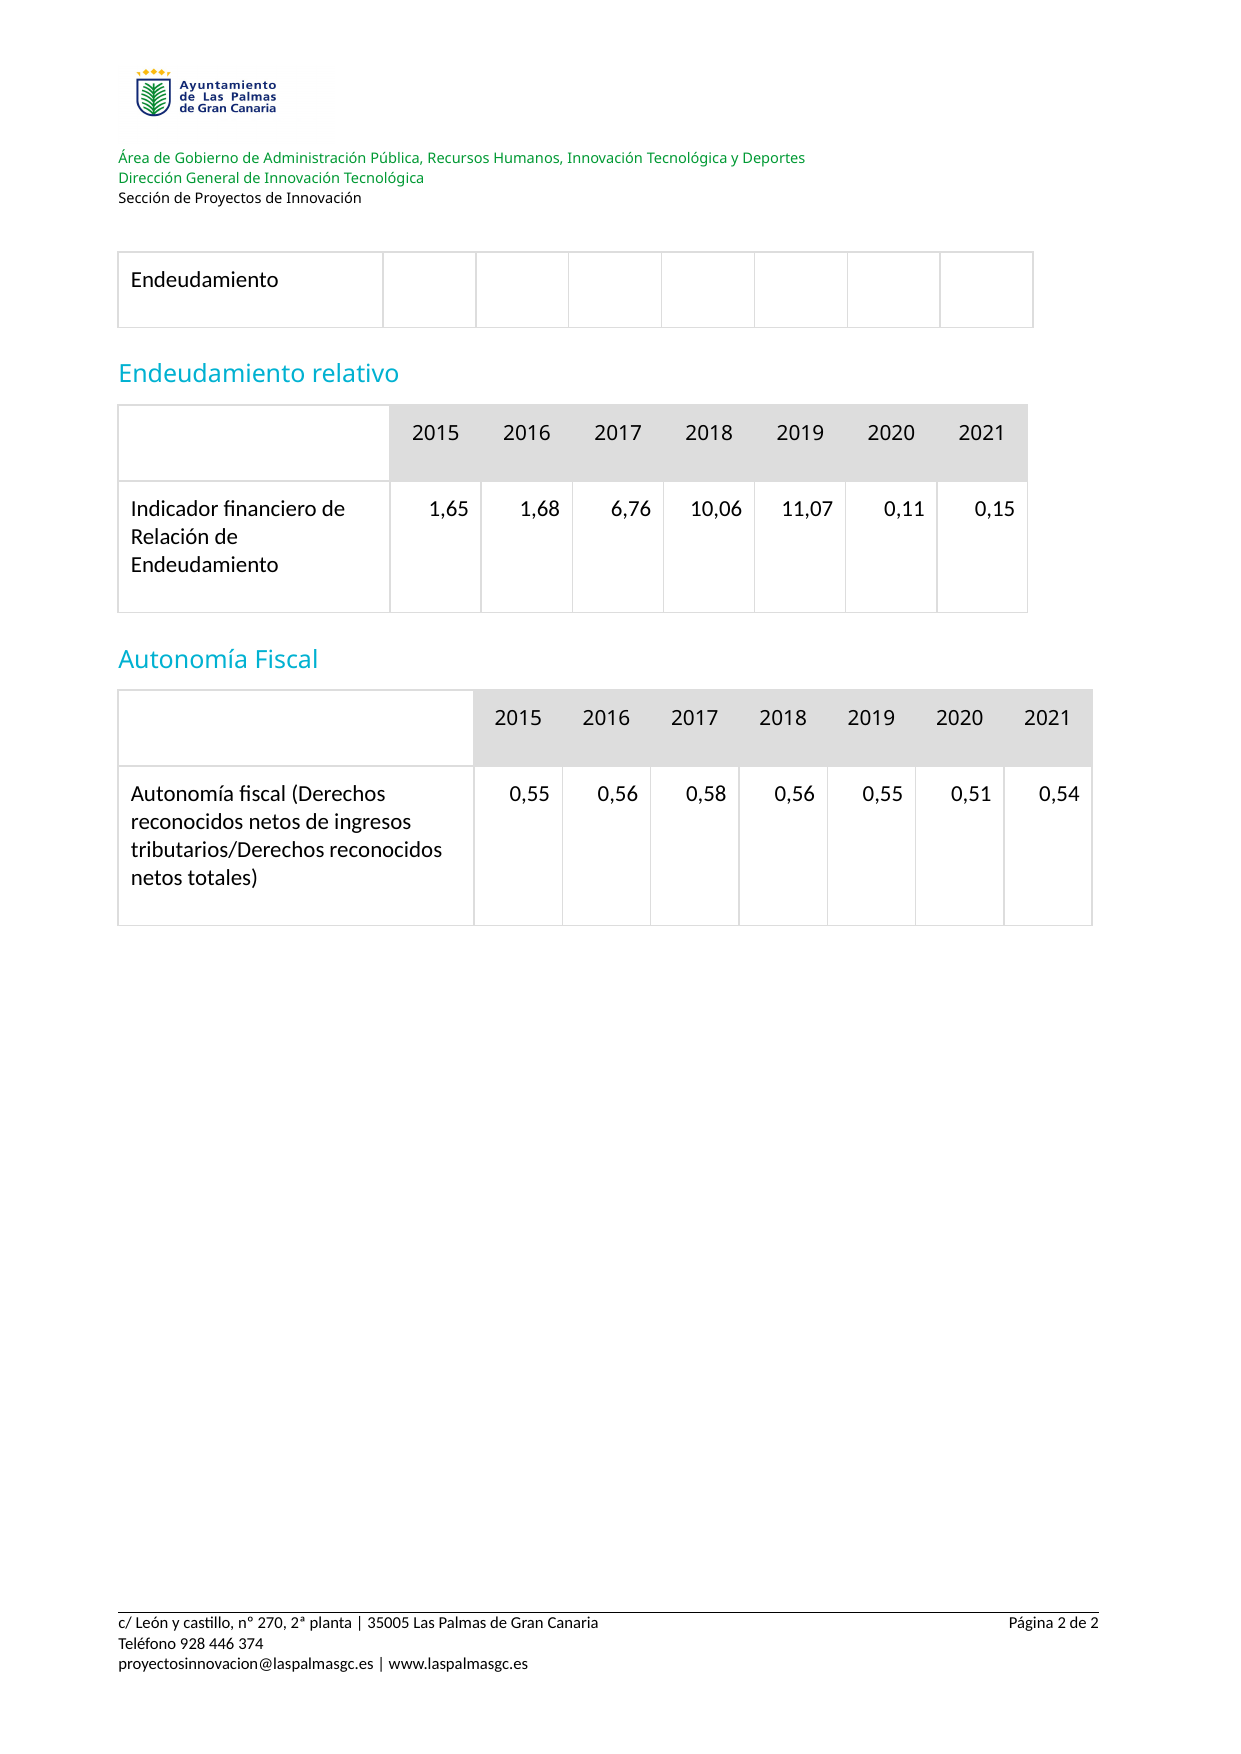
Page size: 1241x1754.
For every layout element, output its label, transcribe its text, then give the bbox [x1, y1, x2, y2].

table_cell 0,55 [828, 767, 915, 925]
table_header 2020 [916, 691, 1003, 765]
table_cell 0,56 [740, 767, 827, 925]
table_cell 0,54 [1005, 767, 1091, 925]
table_header 2015 [475, 691, 562, 765]
subtitle Autonomía Fiscal [118, 641, 1122, 675]
table_header 2020 [846, 406, 936, 480]
table_header 2015 [391, 406, 480, 480]
table_cell 0,56 [563, 767, 650, 925]
table_cell Indicador financiero de Relación de Endeudamiento [119, 482, 389, 612]
table_header 2018 [664, 406, 754, 480]
table_cell [569, 253, 661, 326]
table_header 2019 [755, 406, 845, 480]
table_header 2021 [938, 406, 1027, 480]
table_cell 1,68 [482, 482, 572, 612]
table_header [119, 406, 389, 480]
table_cell 0,55 [475, 767, 562, 925]
table_cell 0,15 [938, 482, 1027, 612]
table_header 2016 [482, 406, 572, 480]
table_header 2017 [651, 691, 738, 765]
table_cell [662, 253, 754, 326]
table_header 2019 [828, 691, 915, 765]
table_cell [384, 253, 475, 326]
table_header 2016 [563, 691, 650, 765]
table_cell 0,58 [651, 767, 738, 925]
table_cell Autonomía fiscal (Derechos reconocidos netos de ingresos tributarios/Derechos reconocidos netos totales) [119, 767, 473, 925]
table_header 2018 [740, 691, 827, 765]
table_cell 6,76 [573, 482, 663, 612]
picture [118, 65, 336, 144]
table_cell 0,11 [846, 482, 936, 612]
table_header 2021 [1005, 691, 1091, 765]
table_cell 0,51 [916, 767, 1003, 925]
table_cell [755, 253, 847, 326]
table_cell [477, 253, 568, 326]
table_cell Endeudamiento [119, 253, 382, 326]
table_cell [941, 253, 1032, 326]
table_cell 10,06 [664, 482, 754, 612]
table_cell 1,65 [391, 482, 480, 612]
subtitle Endeudamiento relativo [118, 356, 1122, 390]
table_cell 11,07 [755, 482, 845, 612]
table_header [119, 691, 473, 765]
table_cell [848, 253, 939, 326]
table_header 2017 [573, 406, 663, 480]
